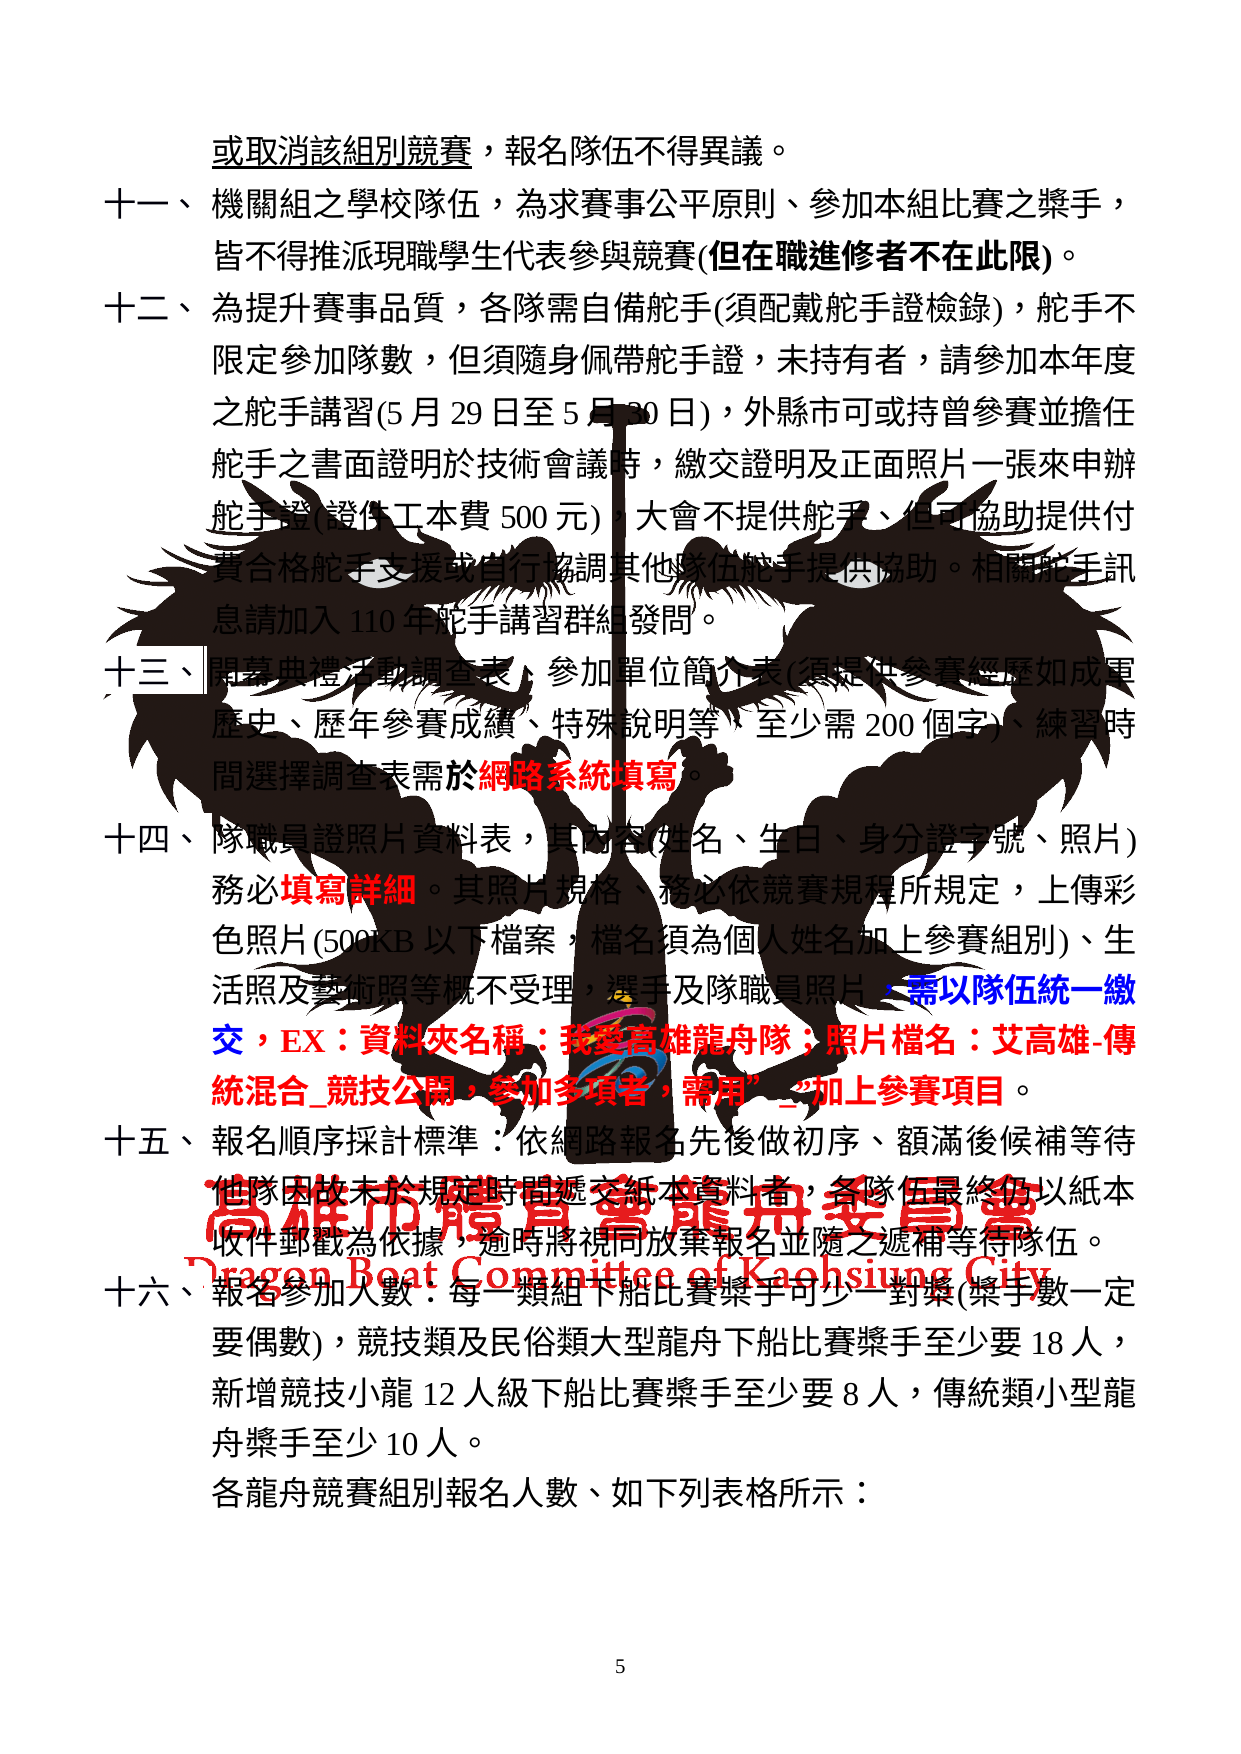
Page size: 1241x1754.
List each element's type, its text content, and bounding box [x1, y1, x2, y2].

list 開幕典禮活動調查表、參加單位簡介表(須提供參賽經歷如成軍歷史、歷年參賽成績、特殊說明等、至少需200個字)、練習時間選擇調查表需於網路系統填寫。 [103, 643, 1137, 799]
list 為提升賽事品質，各隊需自備舵手(須配戴舵手證檢錄)，舵手不限定參加隊數，但須隨身佩帶舵手證，未持有者，請參加本年度之舵手講習(5月29日至5月30日)，外縣市可或持曾參賽並擔任舵手之書面證明於技術會議時，繳交證明及正面照片一張來申辦舵手證(證件工本費500元)，大會不提供舵手、但可協助提供付費合格舵手支援或自行協調其他隊伍舵手提供協助。相關舵手訊息請加入110年舵手講習群組發問。 [103, 278, 1137, 643]
list 報名順序採計標準：依網路報名先後做初序、額滿後候補等待他隊因故未於規定時間遞交紙本資料者，各隊伍最終仍以紙本收件郵戳為依據，逾時將視同放棄報名並隨之遞補等待隊伍。 [103, 1101, 1137, 1252]
list 各龍舟競賽組別報名人數、如下列表格所示： [212, 1453, 1137, 1504]
list 機關組之學校隊伍，為求賽事公平原則、參加本組比賽之槳手，皆不得推派現職學生代表參與競賽(但在職進修者不在此限)。 [103, 174, 1137, 278]
list 或取消該組別競賽，報名隊伍不得異議。 [137, 122, 1137, 174]
list 報名參加人數：每一類組下船比賽槳手可少一對槳(槳手數一定要偶數)，競技類及民俗類大型龍舟下船比賽槳手至少要18人，新增競技小龍12人級下船比賽槳手至少要8人，傳統類小型龍舟槳手至少10人。 [103, 1252, 1137, 1453]
list 隊職員證照片資料表，其內容(姓名、生日、身分證字號、照片)務必填寫詳細。其照片規格、務必依競賽規程所規定，上傳彩色照片(500KB 以下檔案，檔名須為個人姓名加上參賽組別)、生活照及藝術照等概不受理，選手及隊職員照片，需以隊伍統一繳交，EX：資料夾名稱：我愛高雄龍舟隊；照片檔名：艾高雄-傳統混合_競技公開，參加多項者，需用”_”加上參賽項目。 [103, 799, 1137, 1101]
